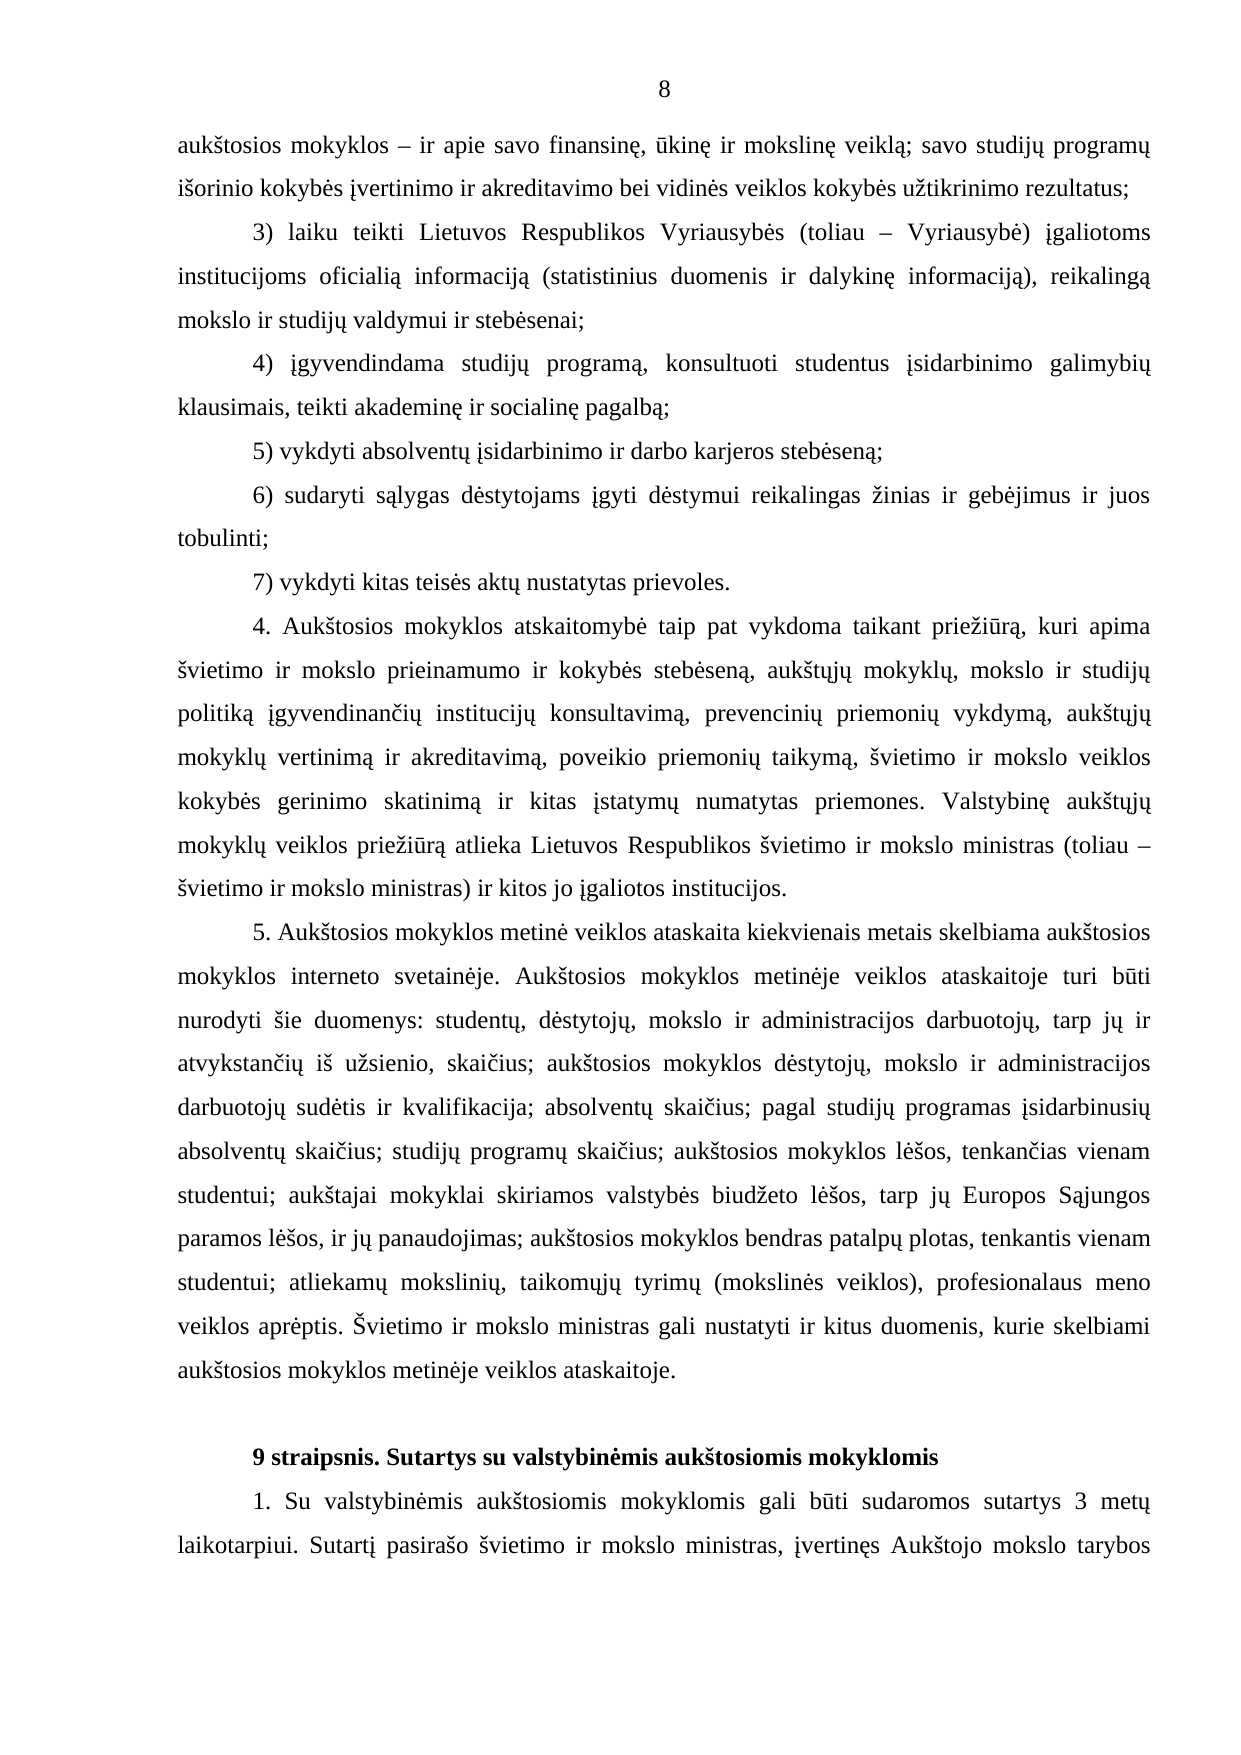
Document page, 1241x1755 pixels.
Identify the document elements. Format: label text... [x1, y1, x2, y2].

text 5) vykdyti absolventų įsidarbinimo ir darbo karjeros stebėseną; [177, 424, 1152, 468]
text 3) laiku teikti Lietuvos Respublikos Vyriausybės (toliau – Vyriausybė) įgaliotoms institucijoms oficialią informaciją (statistinius duomenis ir dalykinę informaciją), reikalingą mokslo ir studijų valdymui ir stebėsenai; [177, 206, 1152, 337]
text 1. Su valstybinėmis aukštosiomis mokyklomis gali būti sudaromos sutartys 3 metų laikotarpiui. Sutartį pasirašo švietimo ir mokslo ministras, įvertinęs Aukštojo mokslo tarybos [177, 1474, 1152, 1562]
text 4. Aukštosios mokyklos atskaitomybė taip pat vykdoma taikant priežiūrą, kuri apima švietimo ir mokslo prieinamumo ir kokybės stebėseną, aukštųjų mokyklų, mokslo ir studijų politiką įgyvendinančių institucijų konsultavimą, prevencinių priemonių vykdymą, aukštųjų mokyklų vertinimą ir akreditavimą, poveikio priemonių taikymą, švietimo ir mokslo veiklos kokybės gerinimo skatinimą ir kitas įstatymų numatytas priemones. Valstybinę aukštųjų mokyklų veiklos priežiūrą atlieka Lietuvos Respublikos švietimo ir mokslo ministras (toliau – švietimo ir mokslo ministras) ir kitos jo įgaliotos institucijos. [177, 599, 1152, 906]
text 5. Aukštosios mokyklos metinė veiklos ataskaita kiekvienais metais skelbiama aukštosios mokyklos interneto svetainėje. Aukštosios mokyklos metinėje veiklos ataskaitoje turi būti nurodyti šie duomenys: studentų, dėstytojų, mokslo ir administracijos darbuotojų, tarp jų ir atvykstančių iš užsienio, skaičius; aukštosios mokyklos dėstytojų, mokslo ir administracijos darbuotojų sudėtis ir kvalifikacija; absolventų skaičius; pagal studijų programas įsidarbinusių absolventų skaičius; studijų programų skaičius; aukštosios mokyklos lėšos, tenkančias vienam studentui; aukštajai mokyklai skiriamos valstybės biudžeto lėšos, tarp jų Europos Sąjungos paramos lėšos, ir jų panaudojimas; aukštosios mokyklos bendras patalpų plotas, tenkantis vienam studentui; atliekamų mokslinių, taikomųjų tyrimų (mokslinės veiklos), profesionalaus meno veiklos aprėptis. Švietimo ir mokslo ministras gali nustatyti ir kitus duomenis, kurie skelbiami aukštosios mokyklos metinėje veiklos ataskaitoje. [177, 906, 1152, 1387]
text 6) sudaryti sąlygas dėstytojams įgyti dėstymui reikalingas žinias ir gebėjimus ir juos tobulinti; [177, 468, 1152, 556]
text 7) vykdyti kitas teisės aktų nustatytas prievoles. [177, 556, 1152, 599]
text 9 straipsnis. Sutartys su valstybinėmis aukštosiomis mokyklomis [177, 1431, 1152, 1474]
text 4) įgyvendindama studijų programą, konsultuoti studentus įsidarbinimo galimybių klausimais, teikti akademinę ir socialinę pagalbą; [177, 337, 1152, 424]
text aukštosios mokyklos – ir apie savo finansinę, ūkinę ir mokslinę veiklą; savo studijų programų išorinio kokybės įvertinimo ir akreditavimo bei vidinės veiklos kokybės užtikrinimo rezultatus; [177, 118, 1152, 206]
